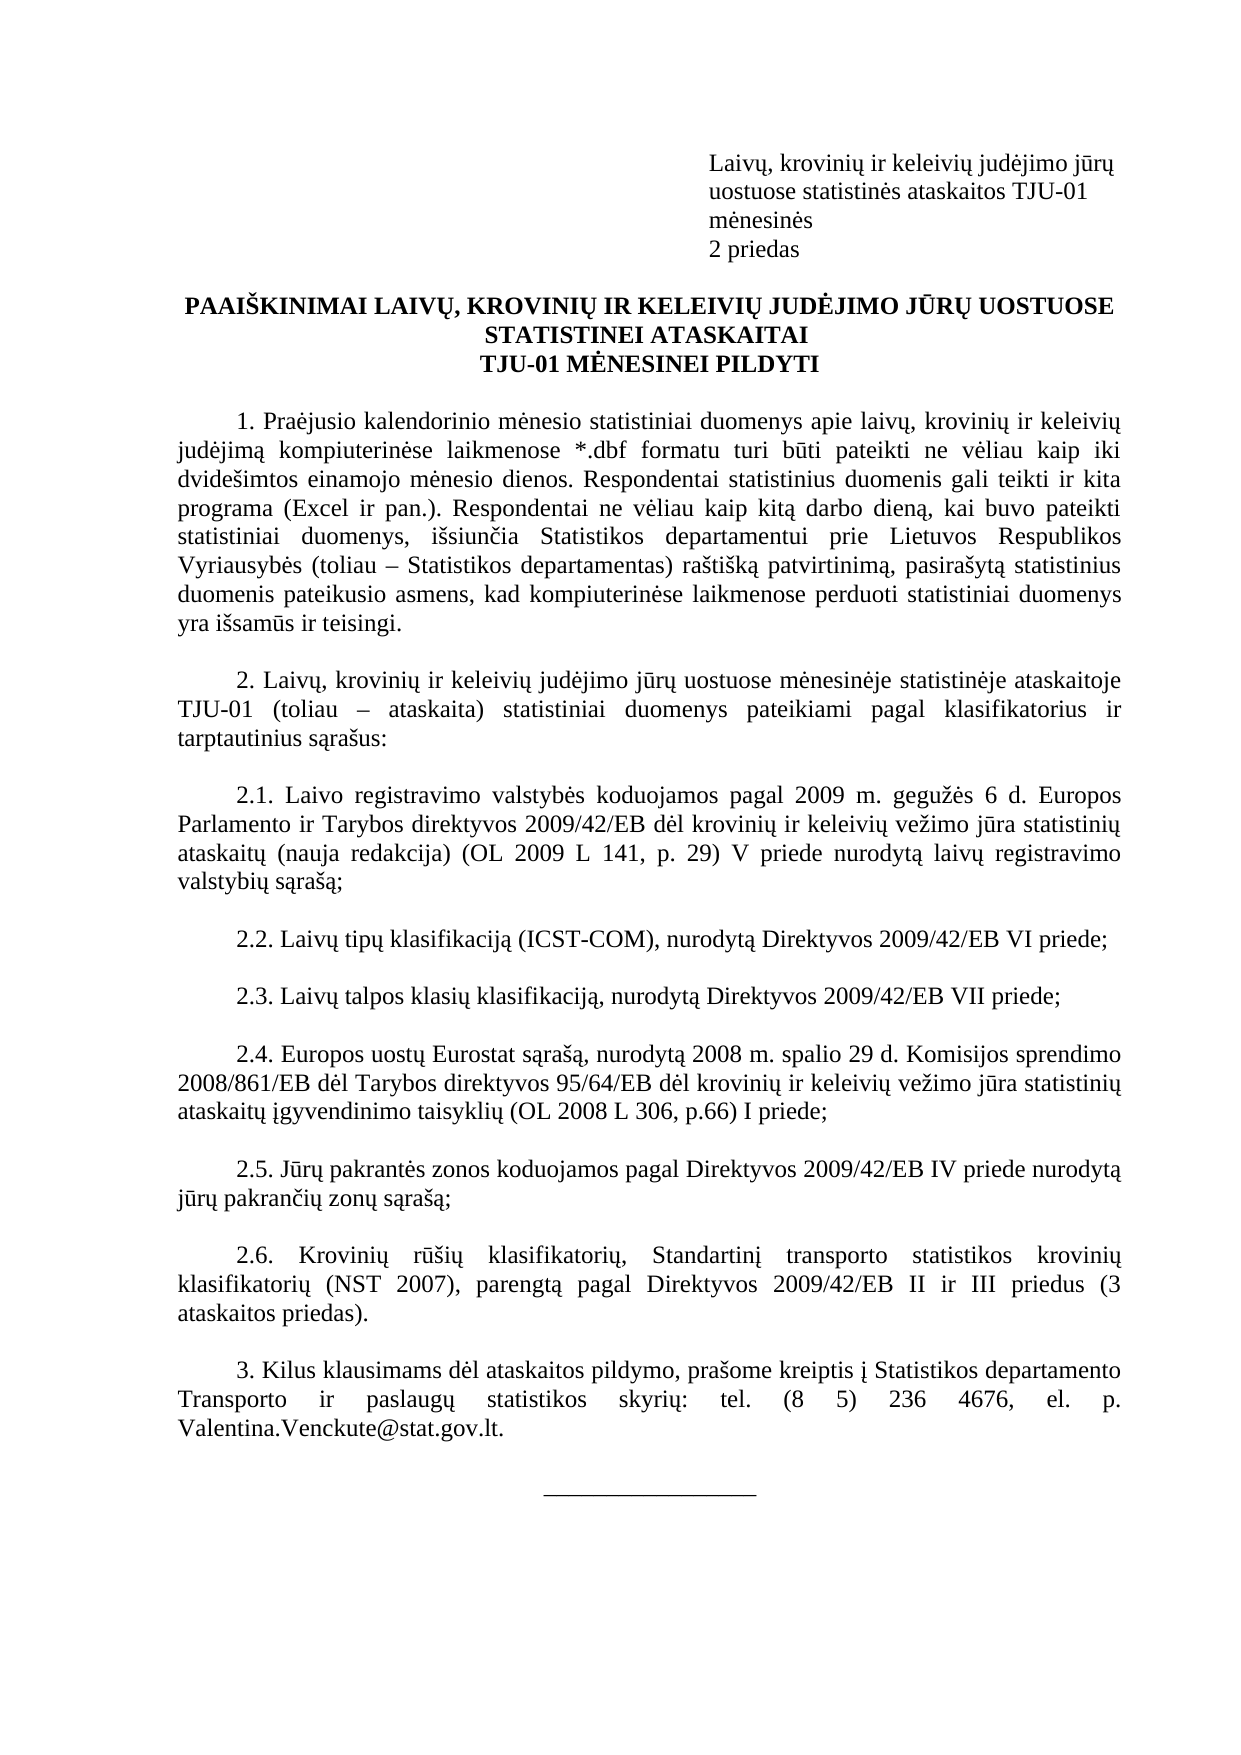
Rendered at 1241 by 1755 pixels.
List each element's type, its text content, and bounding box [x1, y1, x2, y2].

text 1. Praėjusio kalendorinio mėnesio statistiniai duomenys apie laivų, krovinių ir keleivių judėjimą kompiuterinėse laikmenose *.dbf formatu turi būti pateikti ne vėliau kaip iki dvidešimtos einamojo mėnesio dienos. Respondentai statistinius duomenis gali teikti ir kita programa (Excel ir pan.). Respondentai ne vėliau kaip kitą darbo dieną, kai buvo pateikti statistiniai duomenys, išsiunčia Statistikos departamentui prie Lietuvos Respublikos Vyriausybės (toliau – Statistikos departamentas) raštišką patvirtinimą, pasirašytą statistinius duomenis pateikusio asmens, kad kompiuterinėse laikmenose perduoti statistiniai duomenys yra išsamūs ir teisingi. [177, 406, 1122, 636]
text mėnesinės [177, 205, 1122, 234]
text uostuose statistinės ataskaitos TJU-01 [177, 176, 1122, 205]
text 2.2. Laivų tipų klasifikaciją (ICST-COM), nurodytą Direktyvos 2009/42/EB VI priede; [177, 924, 1122, 953]
text PAAIŠKINIMAI LAIVŲ, KROVINIŲ IR KELEIVIŲ JUDĖJIMO JŪRŲ UOSTUOSE STATISTINEI ATASKAITAI [177, 291, 1122, 349]
text 2. Laivų, krovinių ir keleivių judėjimo jūrų uostuose mėnesinėje statistinėje ataskaitoje TJU-01 (toliau – ataskaita) statistiniai duomenys pateikiami pagal klasifikatorius ir tarptautinius sąrašus: [177, 665, 1122, 751]
text 2 priedas [177, 234, 1122, 263]
text 2.3. Laivų talpos klasių klasifikaciją, nurodytą Direktyvos 2009/42/EB VII priede; [177, 981, 1122, 1010]
text 2.1. Laivo registravimo valstybės koduojamos pagal 2009 m. gegužės 6 d. Europos Parlamento ir Tarybos direktyvos 2009/42/EB dėl krovinių ir keleivių vežimo jūra statistinių ataskaitų (nauja redakcija) (OL 2009 L 141, p. 29) V priede nurodytą laivų registravimo valstybių sąrašą; [177, 780, 1122, 895]
text _________________ [177, 1470, 1122, 1499]
text 2.6. Krovinių rūšių klasifikatorių, Standartinį transporto statistikos krovinių klasifikatorių (NST 2007), parengtą pagal Direktyvos 2009/42/EB II ir III priedus (3 ataskaitos priedas). [177, 1240, 1122, 1326]
text 2.5. Jūrų pakrantės zonos koduojamos pagal Direktyvos 2009/42/EB IV priede nurodytą jūrų pakrančių zonų sąrašą; [177, 1154, 1122, 1211]
text TJU-01 MĖNESINEI PILDYTI [177, 349, 1122, 378]
text 2.4. Europos uostų Eurostat sąrašą, nurodytą 2008 m. spalio 29 d. Komisijos sprendimo 2008/861/EB dėl Tarybos direktyvos 95/64/EB dėl krovinių ir keleivių vežimo jūra statistinių ataskaitų įgyvendinimo taisyklių (OL 2008 L 306, p.66) I priede; [177, 1039, 1122, 1125]
text 3. Kilus klausimams dėl ataskaitos pildymo, prašome kreiptis į Statistikos departamento Transporto ir paslaugų statistikos skyrių: tel. (8 5) 236 4676, el. p. Valentina.Venckute@stat.gov.lt. [177, 1355, 1122, 1441]
text Laivų, krovinių ir keleivių judėjimo jūrų [177, 148, 1122, 176]
